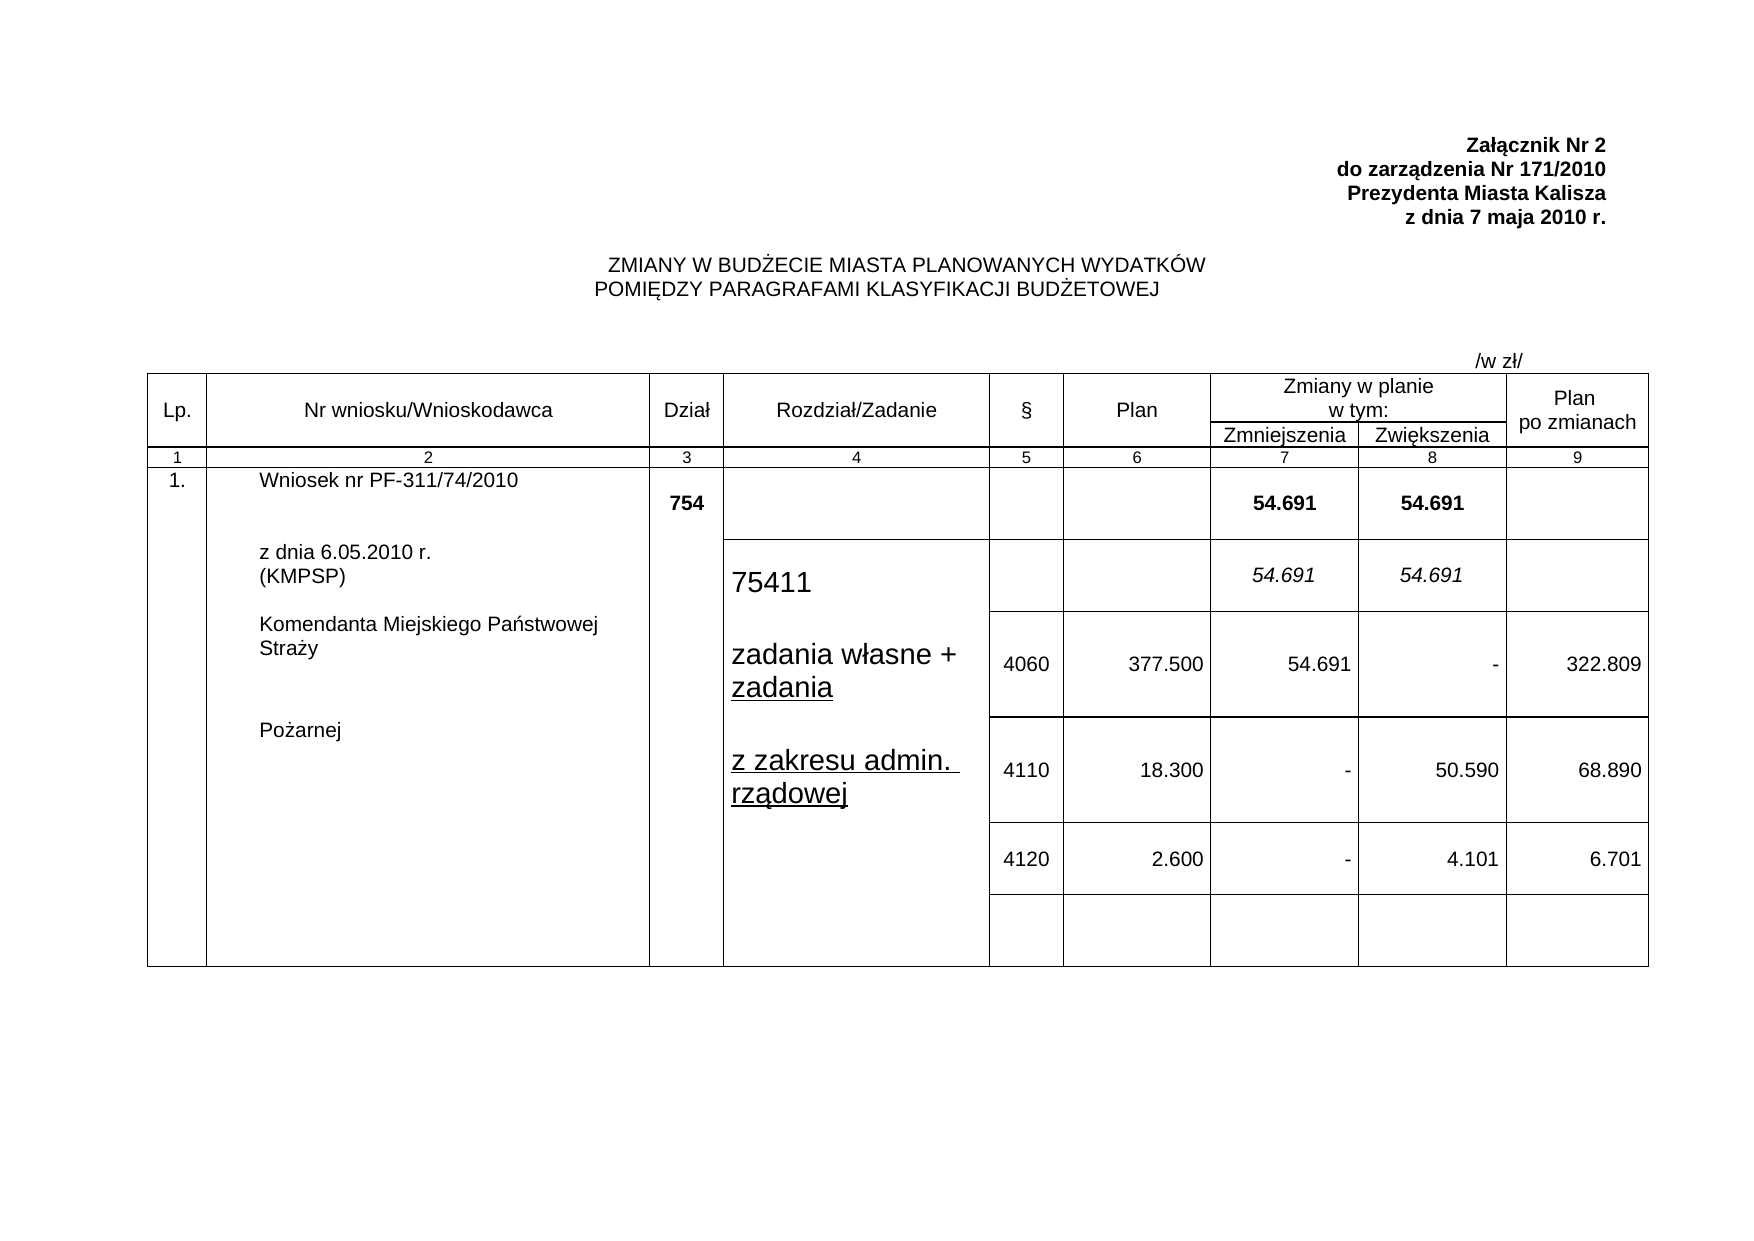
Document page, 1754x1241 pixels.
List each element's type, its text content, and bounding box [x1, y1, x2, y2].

table_cell [650, 822, 723, 894]
table_header Zmiany w planie w tym: [1211, 374, 1506, 421]
table_cell [1507, 468, 1648, 539]
table_cell 4 [724, 448, 989, 467]
table_cell 18.300 [1064, 718, 1210, 822]
table_header § [990, 374, 1063, 446]
table_header Plan [1064, 374, 1210, 446]
table_cell 54.691 [1211, 612, 1358, 716]
table_cell 68.890 [1507, 718, 1648, 822]
table_cell 5 [990, 448, 1063, 467]
table_cell 3 [650, 448, 723, 467]
table_cell [1359, 895, 1506, 966]
table_cell z zakresu admin. rządowej [724, 716, 989, 822]
table_cell [1064, 895, 1210, 966]
table_cell 1 [148, 448, 206, 467]
table_cell Pożarnej [207, 716, 649, 822]
table_cell - [1359, 612, 1506, 716]
table_cell [148, 716, 206, 822]
table_cell Wniosek nr PF-311/74/2010 [207, 468, 649, 539]
table_cell [1507, 895, 1648, 966]
text z dnia 7 maja 2010 r. [148, 205, 1606, 229]
table_cell [1064, 468, 1210, 539]
table_cell - [1211, 823, 1358, 894]
table_cell [1064, 540, 1210, 611]
table_cell 54.691 [1211, 540, 1358, 611]
table_cell Zmniejszenia [1211, 423, 1358, 446]
table_cell Zwiększenia [1359, 423, 1506, 446]
table_cell 4120 [990, 823, 1063, 894]
table_header Plan po zmianach [1507, 374, 1648, 446]
table_cell zadania własne + zadania [724, 611, 989, 716]
text POMIĘDZY PARAGRAFAMI KLASYFIKACJI BUDŻETOWEJ [148, 277, 1606, 301]
table_cell [990, 540, 1063, 611]
table_cell - [1211, 718, 1358, 822]
table_cell 377.500 [1064, 612, 1210, 716]
text /w zł/ [148, 348, 1606, 372]
table_cell [650, 539, 723, 611]
table_cell z dnia 6.05.2010 r. (KMPSP) [207, 539, 649, 611]
table_header Rozdział/Zadanie [724, 374, 989, 446]
table_cell [1507, 540, 1648, 611]
table_cell [724, 822, 989, 894]
table_cell 9 [1507, 448, 1648, 467]
table_cell 7 [1211, 448, 1358, 467]
table_cell [1211, 895, 1358, 966]
table_cell 50.590 [1359, 718, 1506, 822]
table_cell [724, 468, 989, 539]
table_cell 4060 [990, 612, 1063, 716]
table_cell 54.691 [1359, 468, 1506, 539]
table_cell 322.809 [1507, 612, 1648, 716]
table_cell [990, 468, 1063, 539]
table_cell 4.101 [1359, 823, 1506, 894]
table_cell [148, 539, 206, 611]
table_cell 6 [1064, 448, 1210, 467]
table_cell 75411 [724, 540, 989, 611]
table_header Lp. [148, 374, 206, 446]
table_header Dział [650, 374, 723, 446]
subtitle Prezydenta Miasta Kalisza [148, 181, 1606, 205]
table_cell 54.691 [1211, 468, 1358, 539]
text do zarządzenia Nr 171/2010 [148, 157, 1606, 181]
table_cell [148, 894, 206, 966]
table_cell 8 [1359, 448, 1506, 467]
table_cell [148, 822, 206, 894]
subtitle ZMIANY W BUDŻECIE MIASTA PLANOWANYCH WYDATKÓW [148, 253, 1606, 277]
table_header Nr wniosku/Wnioskodawca [207, 374, 649, 446]
table_cell [207, 822, 649, 894]
table_cell [650, 894, 723, 966]
table_cell 1. [148, 468, 206, 539]
text Załącznik Nr 2 [148, 133, 1606, 157]
table_cell [148, 611, 206, 716]
table_cell 4110 [990, 718, 1063, 822]
table_cell [650, 611, 723, 716]
table_cell [650, 716, 723, 822]
table_cell 6.701 [1507, 823, 1648, 894]
table_cell [207, 894, 649, 966]
table_cell [990, 895, 1063, 966]
table_cell 2 [207, 448, 649, 467]
table_cell 754 [650, 468, 723, 539]
table_cell [724, 894, 989, 966]
table_cell 2.600 [1064, 823, 1210, 894]
table_cell 54.691 [1359, 540, 1506, 611]
table_cell Komendanta Miejskiego Państwowej Straży [207, 611, 649, 716]
